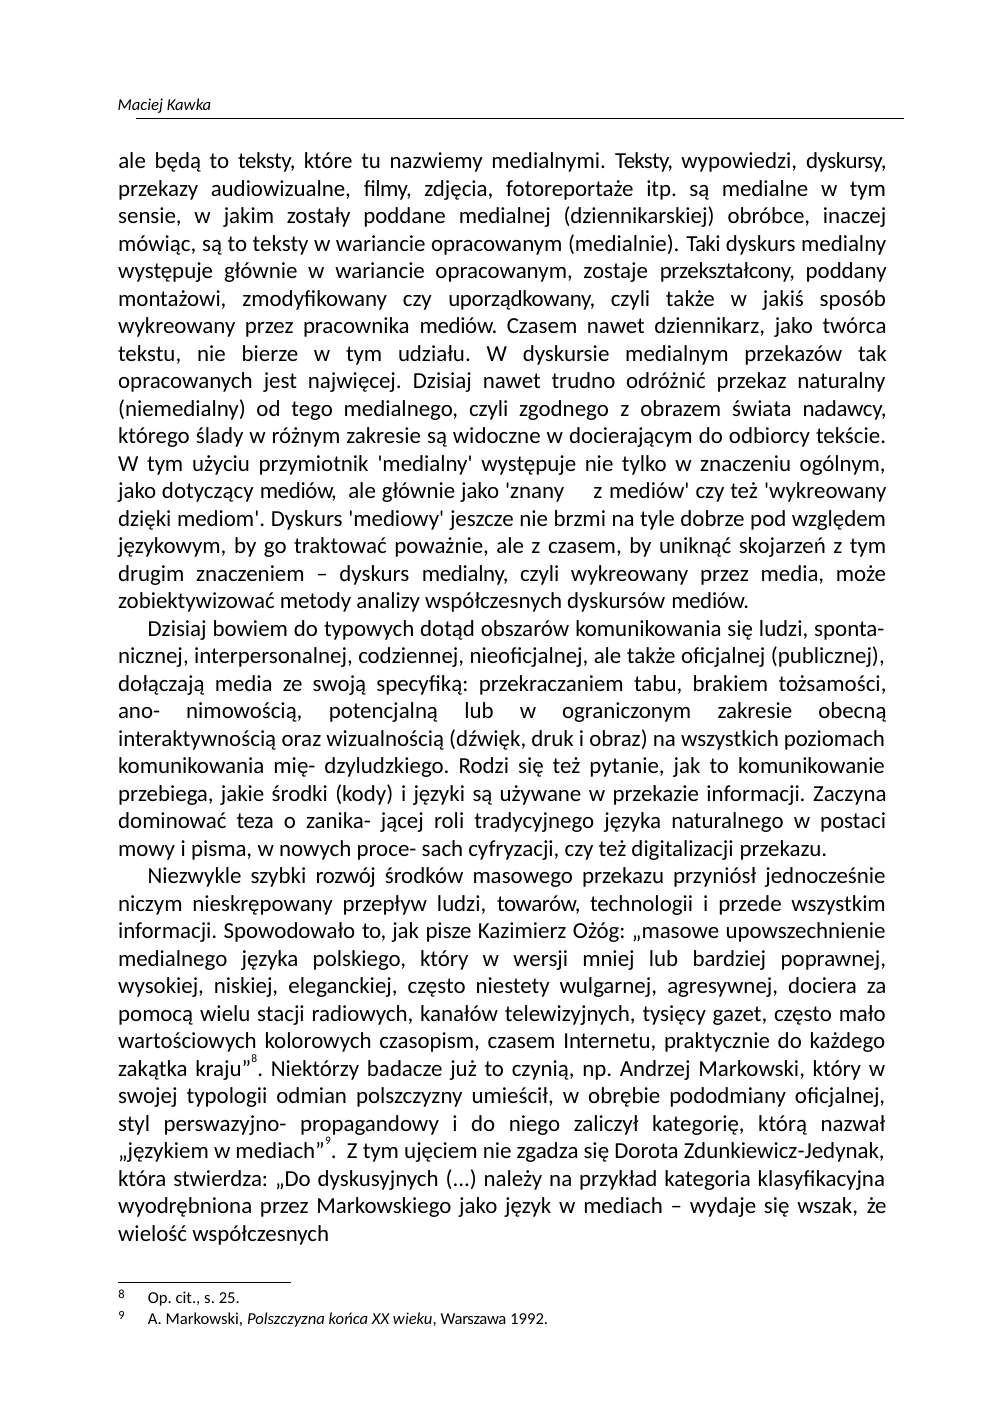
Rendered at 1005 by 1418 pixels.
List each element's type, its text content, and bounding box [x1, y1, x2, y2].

text 9 A. Markowski, Polszczyzna końca XX wieku, Warszawa 1992. [118, 1308, 898, 1328]
text ale będą to teksty, które tu nazwiemy medialnymi. Teksty, wypowiedzi, dyskursy, przekazy audiowizualne, filmy, zdjęcia, fotoreportaże itp. są medialne w tym sensie, w jakim zostały poddane medialnej (dziennikarskiej) obróbce, inaczej mówiąc, są to teksty w wariancie opracowanym (medialnie). Taki dyskurs medialny występuje głównie w wariancie opracowanym, zostaje przekształcony, poddany montażowi, zmodyfikowany czy uporządkowany, czyli także w jakiś sposób wykreowany przez pracownika mediów. Czasem nawet dziennikarz, jako twórca tekstu, nie bierze w tym udziału. W dyskursie medialnym przekazów tak opracowanych jest najwięcej. Dzisiaj nawet trudno odróżnić przekaz naturalny (niemedialny) od tego medialnego, czyli zgodnego z obrazem świata nadawcy, którego ślady w różnym zakresie są widoczne w docierającym do odbiorcy tekście. W tym użyciu przymiotnik 'medialny' występuje nie tylko w znaczeniu ogólnym, jako dotyczący mediów, ale głównie jako 'znany z mediów' czy też 'wykreowany dzięki mediom'. Dyskurs 'mediowy' jeszcze nie brzmi na tyle dobrze pod względem językowym, by go traktować poważnie, ale z czasem, by uniknąć skojarzeń z tym drugim znaczeniem – dyskurs medialny, czyli wykreowany przez media, może zobiektywizować metody analizy współczesnych dyskursów mediów. [118, 147, 886, 614]
text Niezwykle szybki rozwój środków masowego przekazu przyniósł jednocześnie niczym nieskrępowany przepływ ludzi, towarów, technologii i przede wszystkim informacji. Spowodowało to, jak pisze Kazimierz Ożóg: „masowe upowszechnienie medialnego języka polskiego, który w wersji mniej lub bardziej poprawnej, wysokiej, niskiej, eleganckiej, często niestety wulgarnej, agresywnej, dociera za pomocą wielu stacji radiowych, kanałów telewizyjnych, tysięcy gazet, często mało wartościowych kolorowych czasopism, czasem Internetu, praktycznie do każdego zakątka kraju”8. Niektórzy badacze już to czynią, np. Andrzej Markowski, który w swojej typologii odmian polszczyzny umieścił, w obrębie pododmiany oficjalnej, styl perswazyjno- propagandowy i do niego zaliczył kategorię, którą nazwał „językiem w mediach”9. Z tym ujęciem nie zgadza się Dorota Zdunkiewicz-Jedynak, która stwierdza: „Do dyskusyjnych (...) należy na przykład kategoria klasyfikacyjna wyodrębniona przez Markowskiego jako język w mediach – wydaje się wszak, że wielość współczesnych [118, 862, 886, 1247]
text Maciej Kawka [117, 94, 898, 114]
text 8 Op. cit., s. 25. [118, 1282, 898, 1308]
text Dzisiaj bowiem do typowych dotąd obszarów komunikowania się ludzi, sponta- nicznej, interpersonalnej, codziennej, nieoficjalnej, ale także oficjalnej (publicznej), dołączają media ze swoją specyfiką: przekraczaniem tabu, brakiem tożsamości, ano- nimowością, potencjalną lub w ograniczonym zakresie obecną interaktywnością oraz wizualnością (dźwięk, druk i obraz) na wszystkich poziomach komunikowania mię- dzyludzkiego. Rodzi się też pytanie, jak to komunikowanie przebiega, jakie środki (kody) i języki są używane w przekazie informacji. Zaczyna dominować teza o zanika- jącej roli tradycyjnego języka naturalnego w postaci mowy i pisma, w nowych proce- sach cyfryzacji, czy też digitalizacji przekazu. [118, 614, 886, 862]
